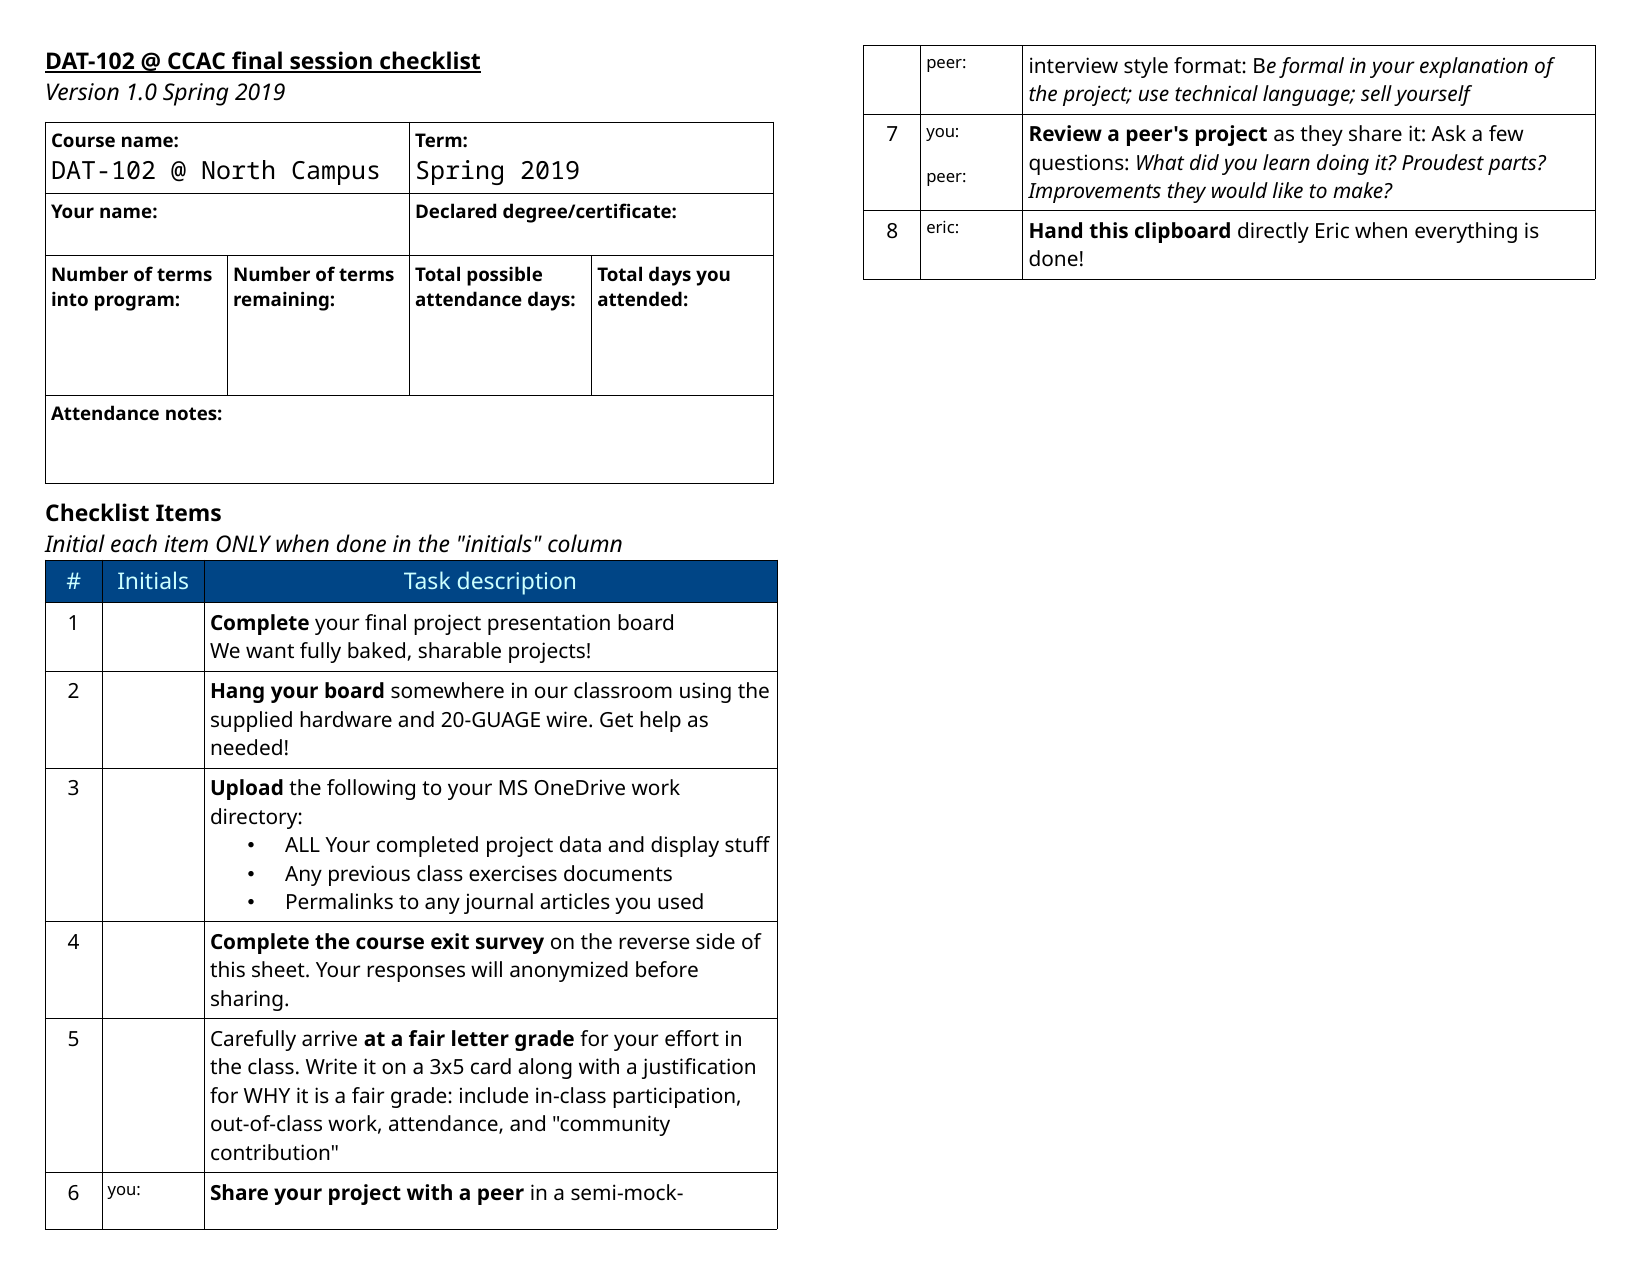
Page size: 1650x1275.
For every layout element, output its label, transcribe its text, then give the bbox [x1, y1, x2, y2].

table_header Term: Spring 2019 [410, 123, 773, 193]
text Initial each item ONLY when done in the "initials" column [45, 528, 773, 559]
table_cell Total days you attended: [592, 256, 773, 394]
table_cell Hang your board somewhere in our classroom using the supplied hardware and 20-GUAGE wire. Get help as needed! [205, 672, 777, 768]
table_header Initials [103, 561, 204, 602]
table_header # [46, 561, 102, 602]
table_cell Your name: [46, 194, 409, 255]
text Version 1.0 Spring 2019 [45, 76, 773, 107]
table_header Course name: DAT-102 @ North Campus [46, 123, 409, 193]
table_cell Review a peer's project as they share it: Ask a few questions: What did you learn doing it? Proudest parts? Improvements they would like to make? [1023, 115, 1595, 210]
table_cell eric: [921, 211, 1022, 279]
table_cell Complete your final project presentation board We want fully baked, sharable projects! [205, 603, 777, 671]
table_cell Upload the following to your MS OneDrive work directory: ALL Your completed project data and display stuff Any previous class exercises documents Permalinks to any journal articles you used [205, 769, 777, 921]
table_cell Complete the course exit survey on the reverse side of this sheet. Your responses will anonymized before sharing. [205, 922, 777, 1018]
table_cell 6 [46, 1173, 102, 1229]
text Checklist Items [45, 497, 773, 528]
table_cell Hand this clipboard directly Eric when everything is done! [1023, 211, 1595, 279]
table_cell Carefully arrive at a fair letter grade for your effort in the class. Write it on a 3x5 card along with a justification for WHY it is a fair grade: include in-class participation, out-of-class work, attendance, and "community contribution" [205, 1019, 777, 1172]
table_cell [103, 1019, 204, 1172]
table_header Task description [205, 561, 777, 602]
table_cell 7 [864, 115, 920, 210]
table_cell Share your project with a peer in a semi-mock- [205, 1173, 777, 1229]
table_cell [103, 672, 204, 768]
table_cell [103, 603, 204, 671]
table_cell [103, 769, 204, 921]
table_cell 8 [864, 211, 920, 279]
table_cell [864, 46, 920, 113]
table_cell 4 [46, 922, 102, 1018]
table_cell 2 [46, 672, 102, 768]
table_cell 3 [46, 769, 102, 921]
table_cell [103, 922, 204, 1018]
table_cell Attendance notes: [46, 396, 773, 483]
text DAT-102 @ CCAC final session checklist [45, 45, 773, 76]
table_cell Number of terms remaining: [228, 256, 409, 394]
table_cell 5 [46, 1019, 102, 1172]
table_cell peer: [921, 46, 1022, 113]
table_cell 1 [46, 603, 102, 671]
table_cell Declared degree/certificate: [410, 194, 773, 255]
table_cell Total possible attendance days: [410, 256, 591, 394]
table_cell interview style format: Be formal in your explanation of the project; use technical language; sell yourself [1023, 46, 1595, 113]
table_cell you: peer: [921, 115, 1022, 210]
table_cell Number of terms into program: [46, 256, 227, 394]
table_cell you: [103, 1173, 204, 1229]
